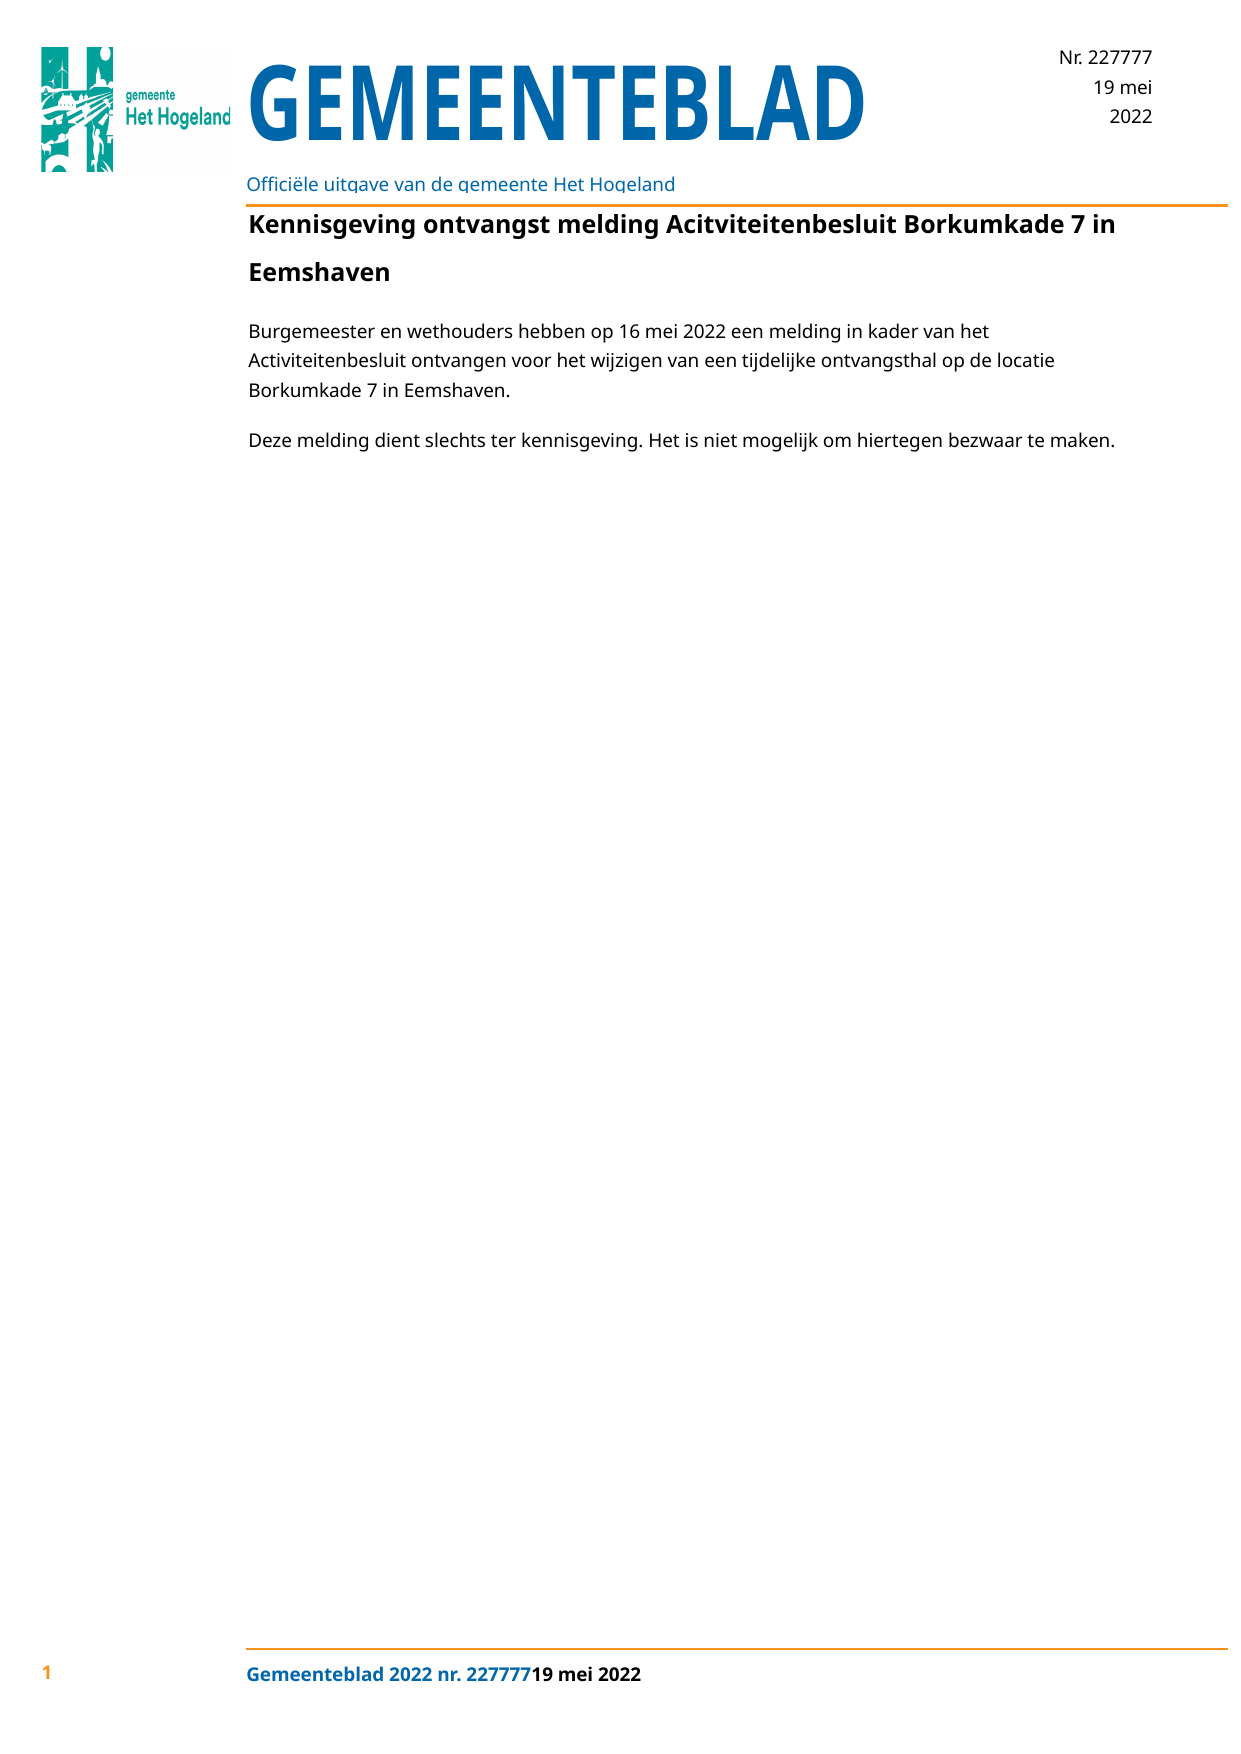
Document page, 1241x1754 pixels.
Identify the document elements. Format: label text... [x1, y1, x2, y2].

picture [41, 47, 231, 172]
text Kennisgeving ontvangst melding Acitviteitenbesluit Borkumkade 7 in Eemshaven [248, 207, 1152, 288]
text Deze melding dient slechts ter kennisgeving. Het is niet mogelijk om hiertegen bezwaar te maken. [248, 427, 1152, 453]
text Burgemeester en wethouders hebben op 16 mei 2022 een melding in kader van het Activiteitenbesluit ontvangen voor het wijzigen van een tijdelijke ontvangsthal op de locatie Borkumkade 7 in Eemshaven. [248, 318, 1152, 403]
